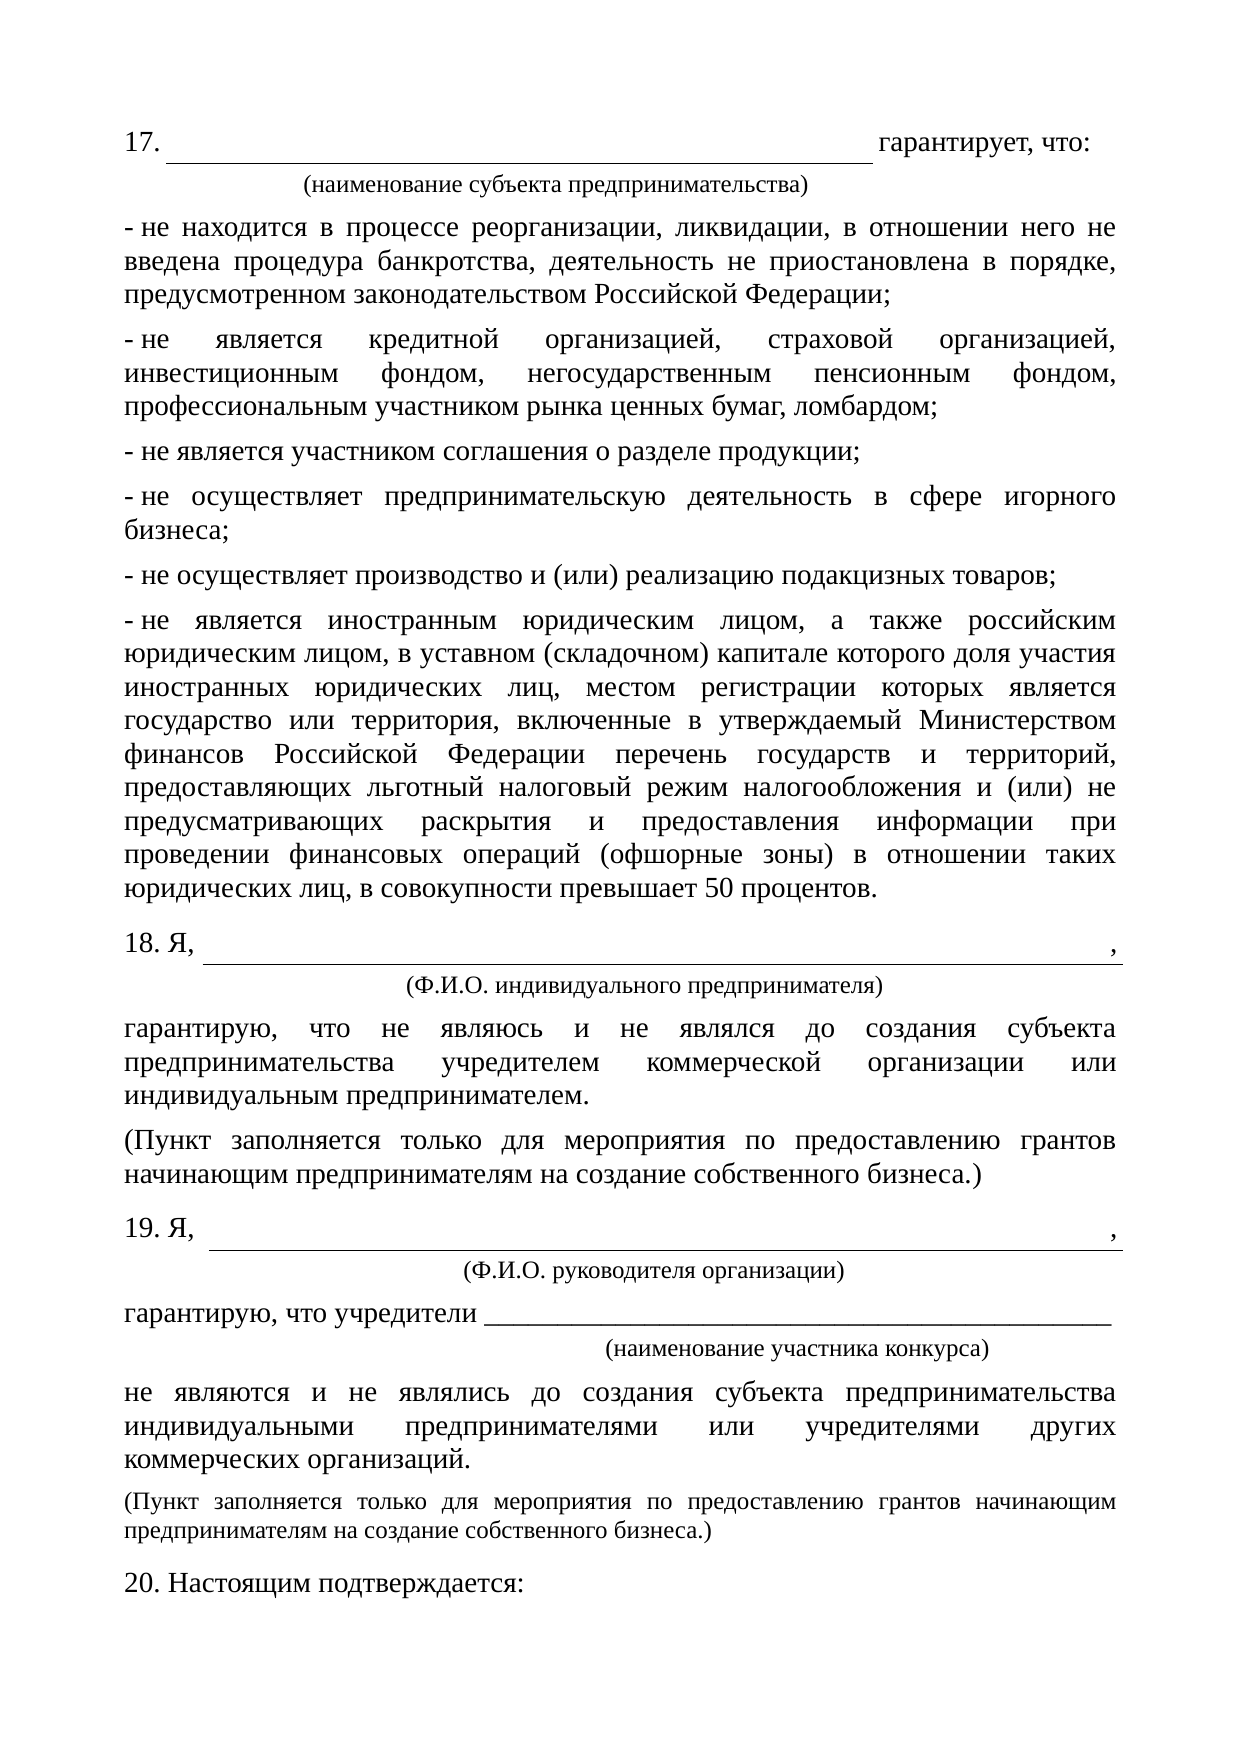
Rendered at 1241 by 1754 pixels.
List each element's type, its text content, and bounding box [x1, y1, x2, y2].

table_cell [118, 964, 166, 1004]
table_cell не являются и не являлись до создания субъекта предпринимательства индивидуальными предпринимателями или учредителями других коммерческих организаций. [118, 1369, 1123, 1481]
table_cell - не осуществляет предпринимательскую деятельность в сфере игорного бизнеса; [118, 473, 1123, 551]
table_cell - не находится в процессе реорганизации, ликвидации, в отношении него не введена процедура банкротства, деятельность не приостановлена в порядке, предусмотренном законодательством Российской Федерации; [118, 204, 1123, 316]
table_cell - не является кредитной организацией, страховой организацией, инвестиционным фондом, негосударственным пенсионным фондом, профессиональным участником рынка ценных бумаг, ломбардом; [118, 316, 1123, 428]
table_cell [118, 1250, 166, 1290]
table_header 20. Настоящим подтверждается: [118, 1559, 1123, 1604]
table_header 19. Я, [118, 1205, 209, 1249]
table_cell - не является иностранным юридическим лицом, а также российским юридическим лицом, в уставном (складочном) капитале которого доля участия иностранных юридических лиц, местом регистрации которых является государство или территория, включенные в утверждаемый Министерством финансов Российской Федерации перечень государств и территорий, предоставляющих льготный налоговый режим налогообложения и (или) не предусматривающих раскрытия и предоставления информации при проведении финансовых операций (офшорные зоны) в отношении таких юридических лиц, в совокупности превышает 50 процентов. [118, 596, 1123, 909]
table_cell (Пункт заполняется только для мероприятия по предоставлению грантов начинающим предпринимателям на создание собственного бизнеса.) [118, 1481, 1123, 1549]
table_header 17. [118, 118, 166, 163]
table_cell - не осуществляет производство и (или) реализацию подакцизных товаров; [118, 551, 1123, 596]
table_header , [203, 919, 1123, 964]
table_header 18. Я, [118, 919, 202, 964]
table_cell (Пункт заполняется только для мероприятия по предоставлению грантов начинающим предпринимателям на создание собственного бизнеса.) [118, 1116, 1123, 1195]
table_header , [209, 1205, 1123, 1249]
table_cell гарантирую, что учредители ___________________________________________ (наименование участника конкурса) [118, 1290, 1123, 1368]
table_cell - не является участником соглашения о разделе продукции; [118, 428, 1123, 473]
table_cell гарантирую, что не являюсь и не являлся до создания субъекта предпринимательства учредителем коммерческой организации или индивидуальным предпринимателем. [118, 1004, 1123, 1116]
table_header гарантирует, что: [873, 118, 1123, 163]
table_header [166, 118, 873, 163]
table_cell [118, 163, 166, 203]
table_cell (Ф.И.О. индивидуального предпринимателя) [166, 964, 1123, 1004]
table_cell (Ф.И.О. руководителя организации) [166, 1250, 1123, 1290]
table_cell (наименование субъекта предпринимательства) [166, 163, 1123, 203]
